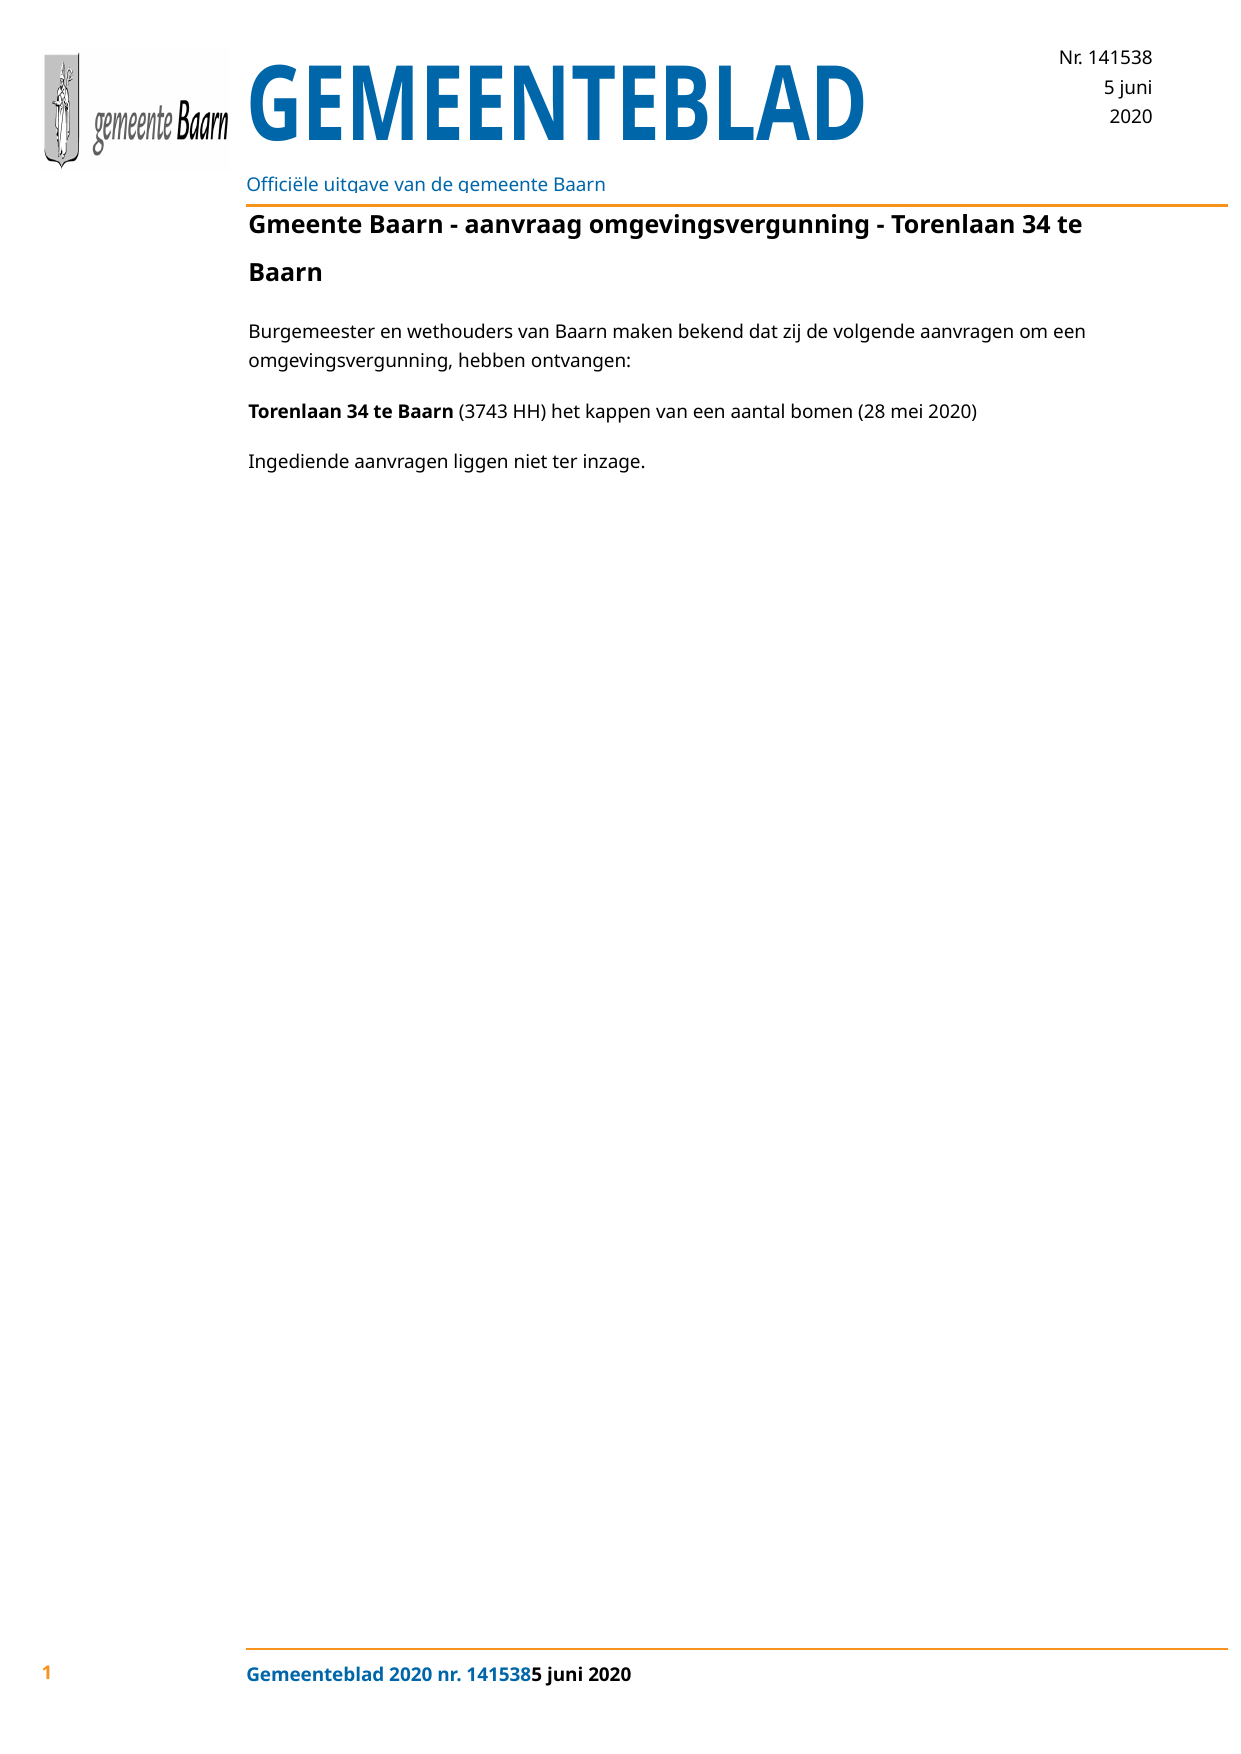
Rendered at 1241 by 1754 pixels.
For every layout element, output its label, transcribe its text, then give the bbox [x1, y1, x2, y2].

text Torenlaan 34 te Baarn (3743 HH) het kappen van een aantal bomen (28 mei 2020) [248, 398, 1152, 424]
text Ingediende aanvragen liggen niet ter inzage. [248, 448, 1152, 474]
picture [41, 47, 231, 172]
text Burgemeester en wethouders van Baarn maken bekend dat zij de volgende aanvragen om een omgevingsvergunning, hebben ontvangen: [248, 318, 1152, 373]
text Gmeente Baarn - aanvraag omgevingsvergunning - Torenlaan 34 te Baarn [248, 207, 1152, 288]
